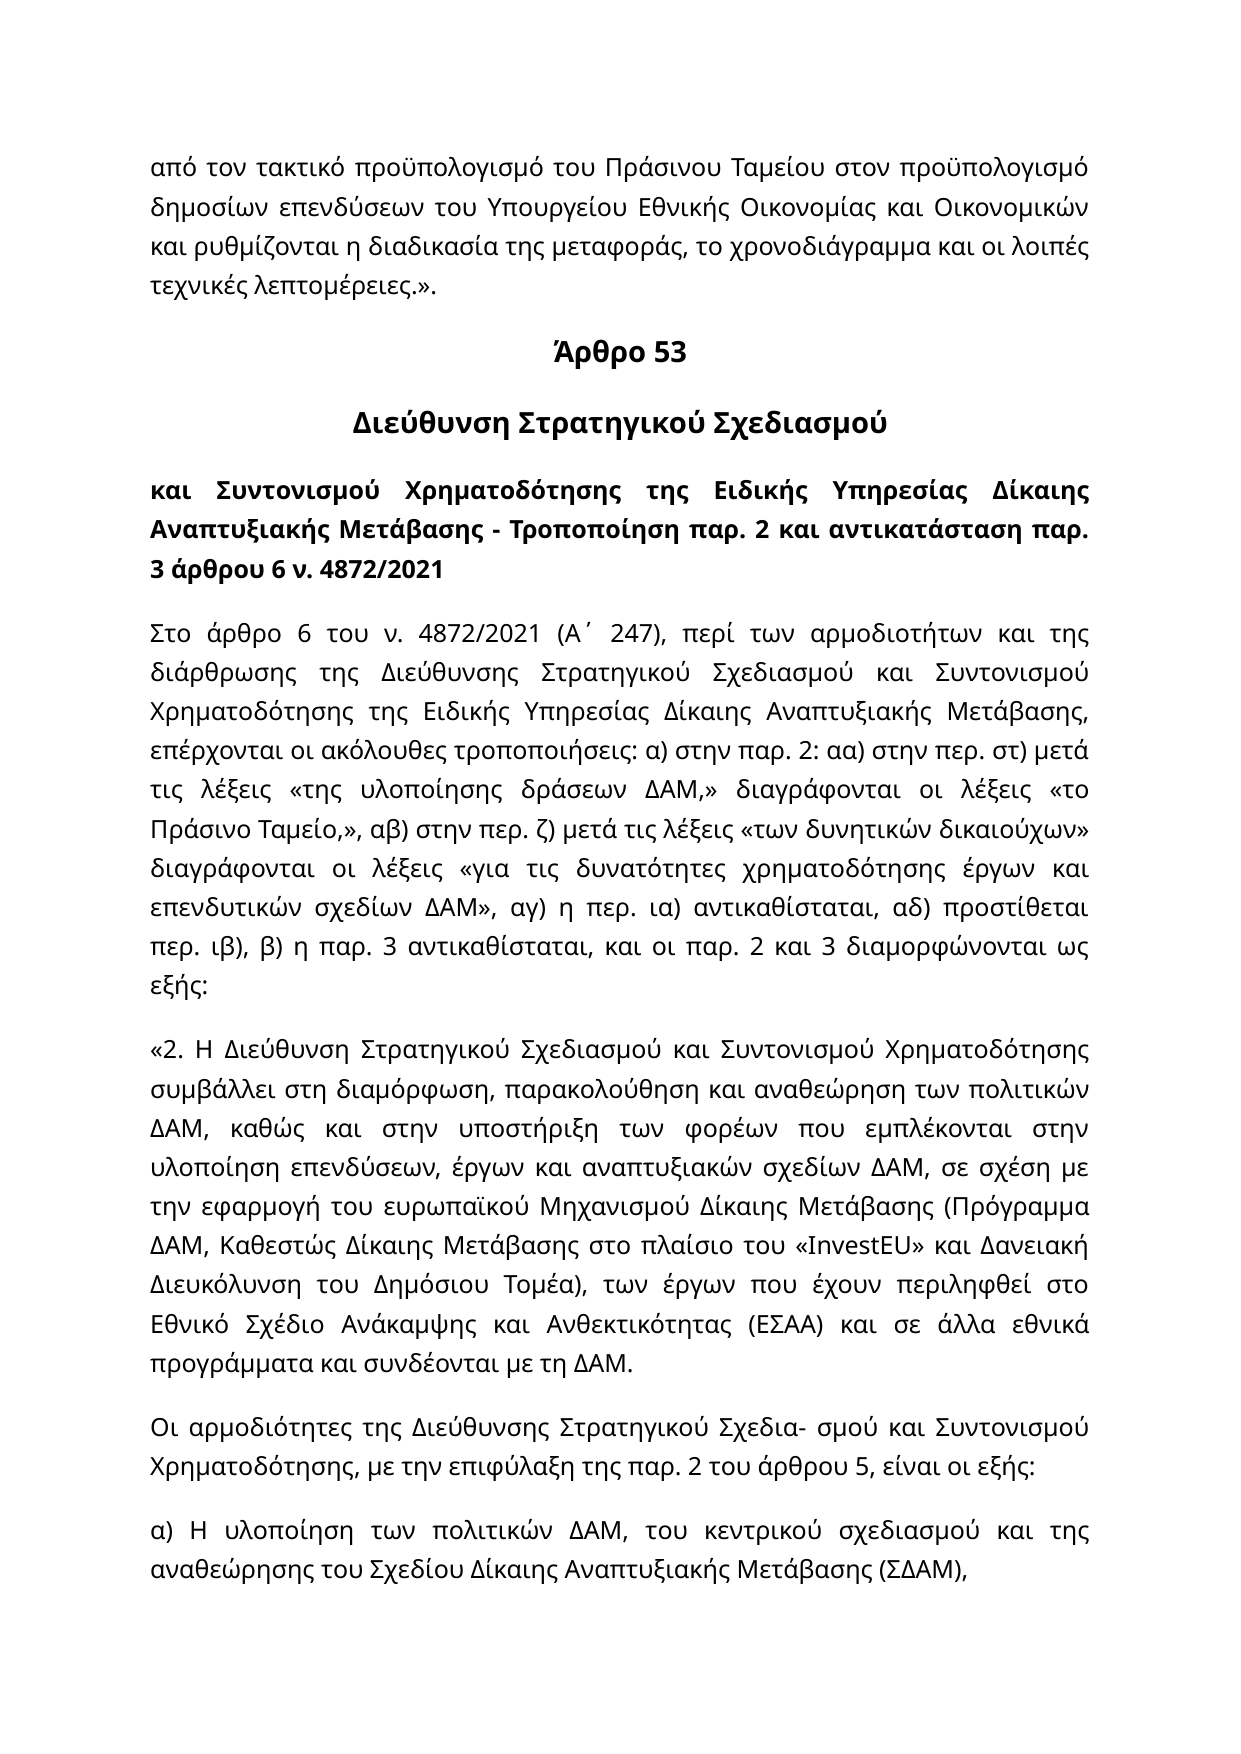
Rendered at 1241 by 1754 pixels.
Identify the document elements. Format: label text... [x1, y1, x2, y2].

subtitle Διεύθυνση Στρατηγικού Σχεδιασμού [150, 402, 1090, 442]
text από τον τακτικό προϋπολογισμό του Πράσινου Ταμείου στον προϋπολογισμό δημοσίων επενδύσεων του Υπουργείου Εθνικής Οικονομίας και Οικονομικών και ρυθμίζονται η διαδικασία της μεταφοράς, το χρονοδιάγραμμα και οι λοιπές τεχνικές λεπτομέρειες.». [150, 150, 1090, 302]
subtitle Άρθρο 53 [150, 332, 1090, 371]
text «2. Η Διεύθυνση Στρατηγικού Σχεδιασμού και Συντονισμού Χρηματοδότησης συμβάλλει στη διαμόρφωση, παρακολούθηση και αναθεώρηση των πολιτικών ΔΑΜ, καθώς και στην υποστήριξη των φορέων που εμπλέκονται στην υλοποίηση επενδύσεων, έργων και αναπτυξιακών σχεδίων ΔΑΜ, σε σχέση με την εφαρμογή του ευρωπαϊκού Μηχανισμού Δίκαιης Μετάβασης (Πρόγραμμα ΔΑΜ, Καθεστώς Δίκαιης Μετάβασης στο πλαίσιο του «InvestEU» και Δανειακή Διευκόλυνση του Δημόσιου Τομέα), των έργων που έχουν περιληφθεί στο Εθνικό Σχέδιο Ανάκαμψης και Ανθεκτικότητας (ΕΣΑΑ) και σε άλλα εθνικά προγράμματα και συνδέονται με τη ΔΑΜ. [150, 1032, 1090, 1379]
text και Συντονισμού Χρηματοδότησης της Ειδικής Υπηρεσίας Δίκαιης Αναπτυξιακής Μετάβασης - Τροποποίηση παρ. 2 και αντικατάσταση παρ. 3 άρθρου 6 ν. 4872/2021 [150, 473, 1090, 585]
text Στο άρθρο 6 του ν. 4872/2021 (Α΄ 247), περί των αρμοδιοτήτων και της διάρθρωσης της Διεύθυνσης Στρατηγικού Σχεδιασμού και Συντονισμού Χρηματοδότησης της Ειδικής Υπηρεσίας Δίκαιης Αναπτυξιακής Μετάβασης, επέρχονται οι ακόλουθες τροποποιήσεις: α) στην παρ. 2: αα) στην περ. στ) μετά τις λέξεις «της υλοποίησης δράσεων ΔΑΜ,» διαγράφονται οι λέξεις «το Πράσινο Ταμείο,», αβ) στην περ. ζ) μετά τις λέξεις «των δυνητικών δικαιούχων» διαγράφονται οι λέξεις «για τις δυνατότητες χρηματοδότησης έργων και επενδυτικών σχεδίων ΔΑΜ», αγ) η περ. ια) αντικαθίσταται, αδ) προστίθεται περ. ιβ), β) η παρ. 3 αντικαθίσταται, και οι παρ. 2 και 3 διαμορφώνονται ως εξής: [150, 615, 1090, 1002]
text α) Η υλοποίηση των πολιτικών ΔΑΜ, του κεντρικού σχεδιασμού και της αναθεώρησης του Σχεδίου Δίκαιης Αναπτυξιακής Μετάβασης (ΣΔΑΜ), [150, 1513, 1090, 1586]
text Οι αρμοδιότητες της Διεύθυνσης Στρατηγικού Σχεδια- σμού και Συντονισμού Χρηματοδότησης, με την επιφύλαξη της παρ. 2 του άρθρου 5, είναι οι εξής: [150, 1409, 1090, 1483]
